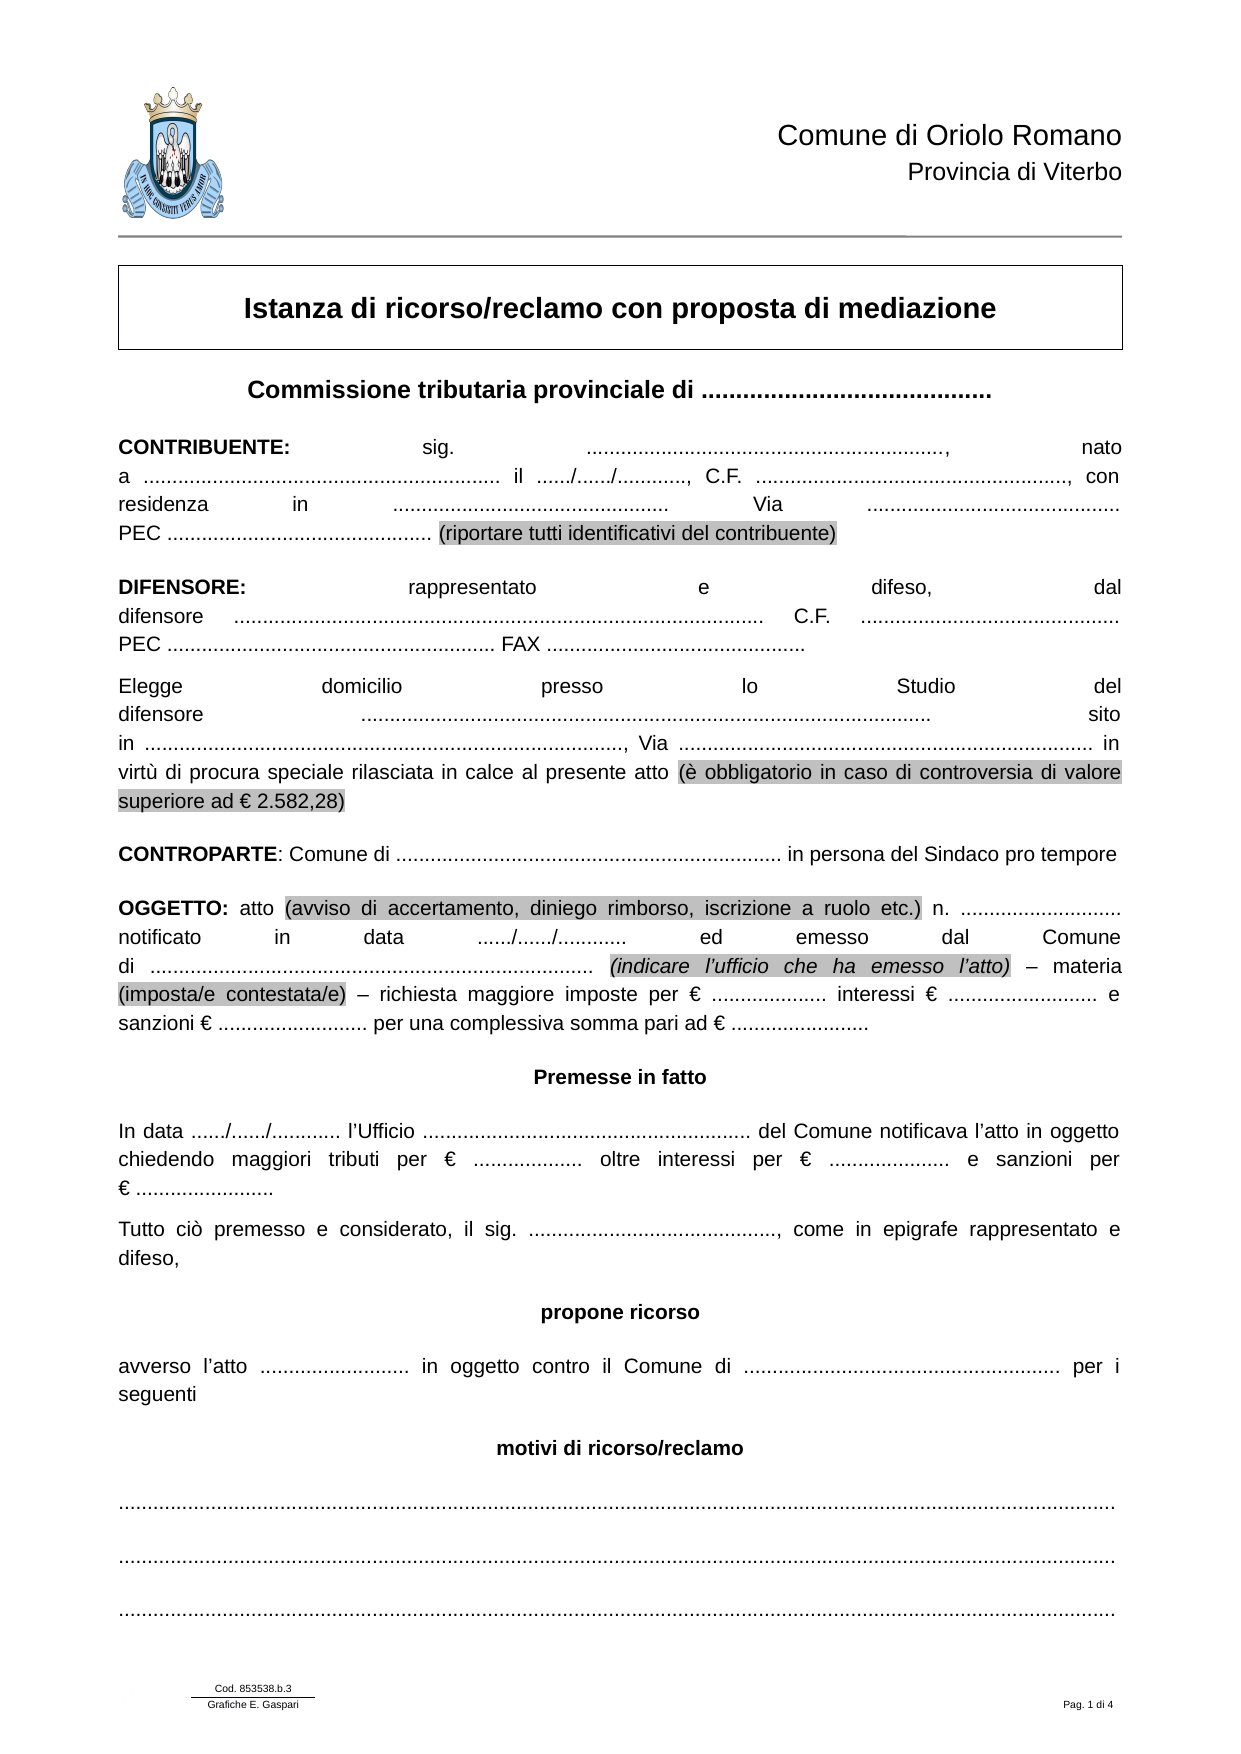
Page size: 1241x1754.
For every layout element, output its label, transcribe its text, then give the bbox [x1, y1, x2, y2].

text CONTRIBUENTE: sig. .............................................................., nato a .............................................................. il ....../....../............, C.F. ......................................................, con residenza in ................................................ Via ............................................ PEC .............................................. (riportare tutti identificativi del contribuente) [118, 435, 1122, 545]
text ............................................................................................................................................................................. [118, 1543, 1122, 1567]
text avverso l’atto .......................... in oggetto contro il Comune di ....................................................... per i seguenti [118, 1353, 1122, 1406]
text ............................................................................................................................................................................. [118, 1490, 1122, 1514]
text In data ....../....../............ l’Ufficio ......................................................... del Comune notificava l’atto in oggetto chiedendo maggiori tributi per € ................... oltre interessi per € ..................... e sanzioni per € ........................ [118, 1118, 1122, 1200]
text propone ricorso [118, 1300, 1122, 1324]
picture [122, 87, 224, 219]
table_header Istanza di ricorso/reclamo con proposta di mediazione [119, 266, 1122, 349]
text Elegge domicilio presso lo Studio del difensore ................................................................................................... sito in ..................................................................................., Via ........................................................................ in virtù di procura speciale rilasciata in calce al presente atto (è obbligatorio in caso di controversia di valore superiore ad € 2.582,28) [118, 673, 1122, 812]
text ............................................................................................................................................................................. [118, 1597, 1122, 1621]
text DIFENSORE: rappresentato e difeso, dal difensore ............................................................................................ C.F. ............................................. PEC ......................................................... FAX ............................................. [118, 575, 1122, 656]
text Provincia di Viterbo [224, 157, 1122, 185]
text Comune di Oriolo Romano [224, 118, 1122, 152]
text Tutto ciò premesso e considerato, il sig. ..........................................., come in epigrafe rappresentato e difeso, [118, 1217, 1122, 1270]
subtitle Premesse in fatto [118, 1065, 1122, 1089]
text Commissione tributaria provinciale di .......................................... [118, 375, 1122, 404]
text CONTROPARTE: Comune di ................................................................... in persona del Sindaco pro tempore [118, 842, 1122, 866]
text motivi di ricorso/reclamo [118, 1436, 1122, 1460]
text OGGETTO: atto (avviso di accertamento, diniego rimborso, iscrizione a ruolo etc.) n. ............................ notificato in data ....../....../............ ed emesso dal Comune di ............................................................................. (indicare l’ufficio che ha emesso l’atto) – materia (imposta/e contestata/e) – richiesta maggiore imposte per € .................... interessi € .......................... e sanzioni € .......................... per una complessiva somma pari ad € ........................ [118, 896, 1122, 1035]
